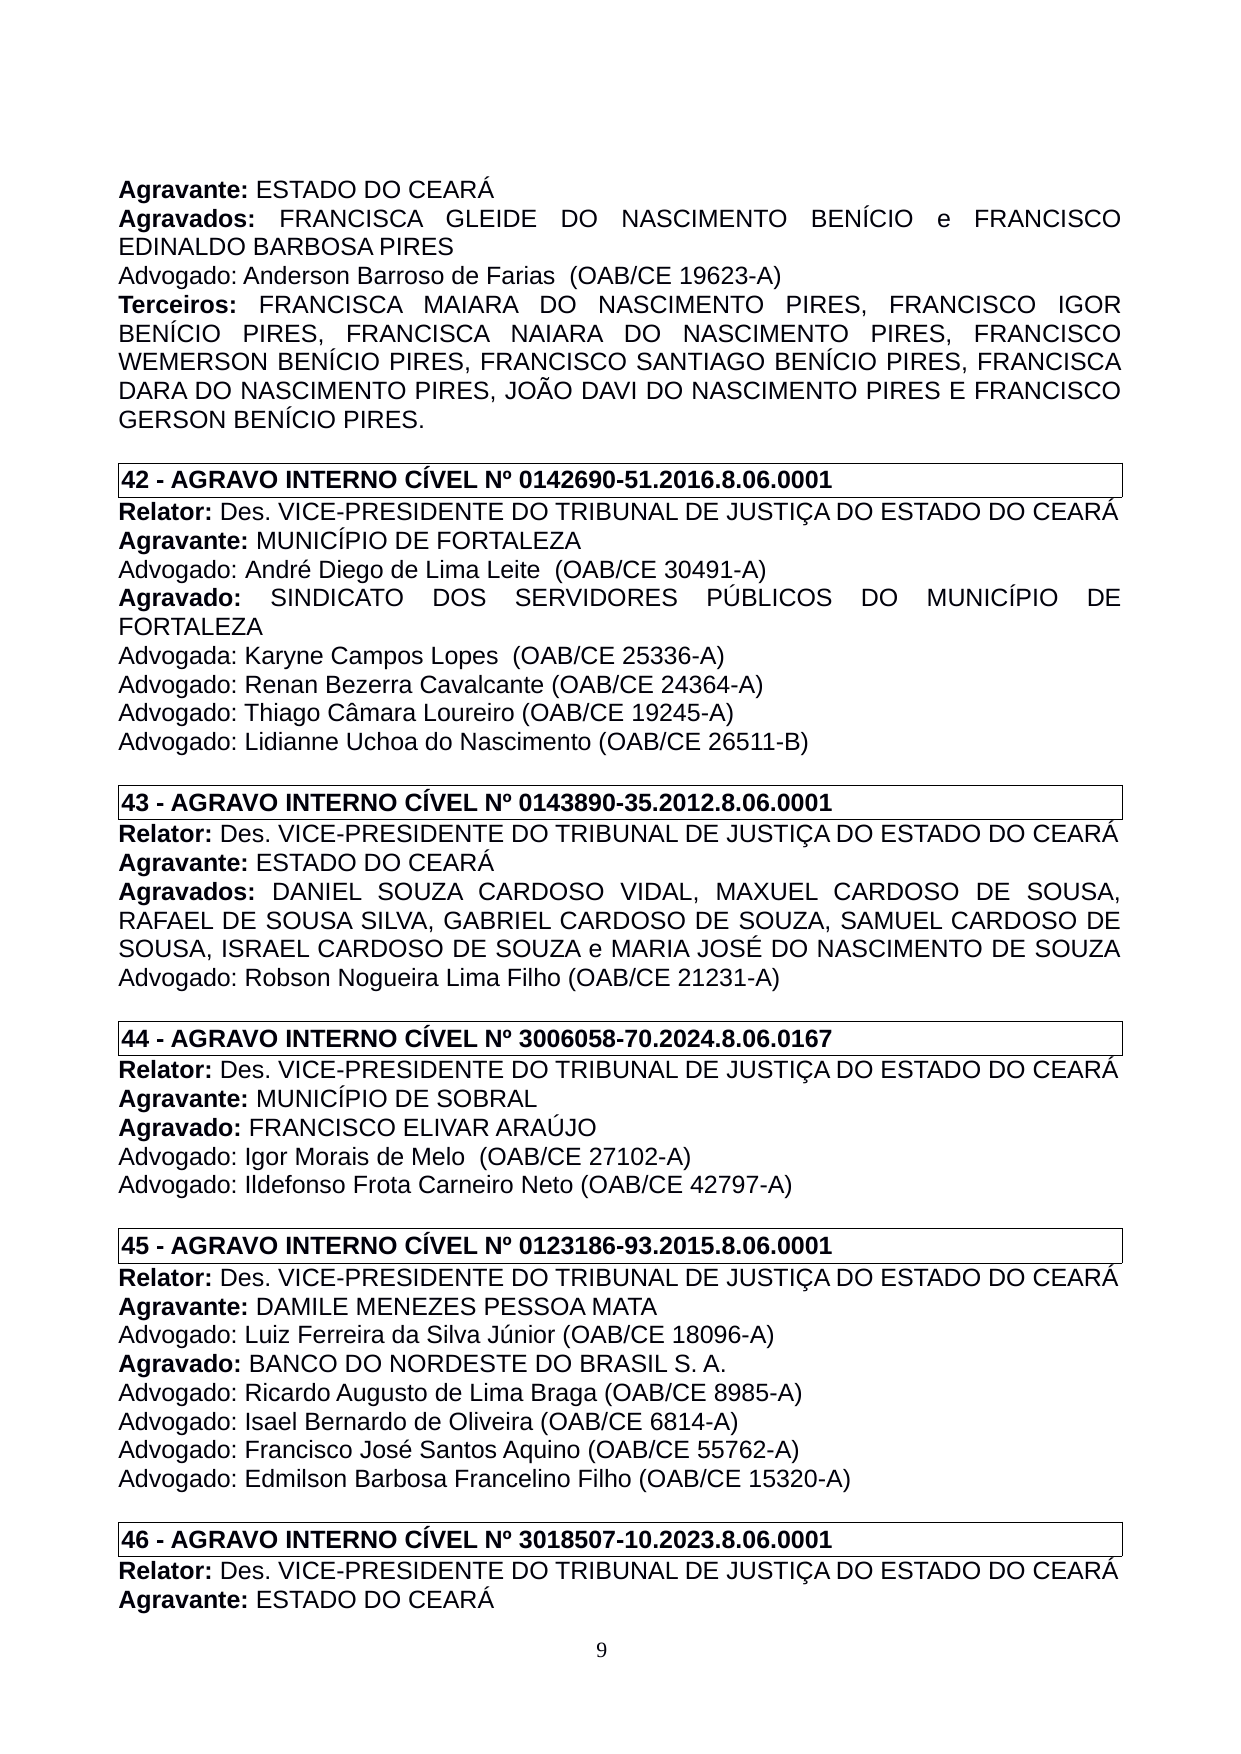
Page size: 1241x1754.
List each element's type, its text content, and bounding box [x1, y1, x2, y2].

text Advogado: Igor Morais de Melo (OAB/CE 27102-A) [118, 1142, 1122, 1171]
text Advogado: Thiago Câmara Loureiro (OAB/CE 19245-A) [118, 698, 1122, 727]
text Advogado: Ricardo Augusto de Lima Braga (OAB/CE 8985-A) [118, 1378, 1122, 1407]
text Agravante: MUNICÍPIO DE SOBRAL [118, 1084, 1122, 1113]
text Advogado: Anderson Barroso de Farias (OAB/CE 19623-A) [118, 261, 1122, 290]
text Agravante: ESTADO DO CEARÁ [118, 175, 1122, 204]
text 43 - AGRAVO INTERNO CÍVEL Nº 0143890-35.2012.8.06.0001 [119, 786, 1122, 819]
text Advogado: Ildefonso Frota Carneiro Neto (OAB/CE 42797-A) [118, 1171, 1122, 1199]
text Relator: Des. VICE-PRESIDENTE DO TRIBUNAL DE JUSTIÇA DO ESTADO DO CEARÁ [118, 1056, 1122, 1084]
text Agravante: ESTADO DO CEARÁ [118, 1585, 1122, 1614]
text Advogado: Renan Bezerra Cavalcante (OAB/CE 24364-A) [118, 670, 1122, 698]
text 46 - AGRAVO INTERNO CÍVEL Nº 3018507-10.2023.8.06.0001 [119, 1523, 1122, 1556]
text 45 - AGRAVO INTERNO CÍVEL Nº 0123186-93.2015.8.06.0001 [119, 1229, 1122, 1263]
text Agravados: DANIEL SOUZA CARDOSO VIDAL, MAXUEL CARDOSO DE SOUSA, RAFAEL DE SOUSA SILVA, GABRIEL CARDOSO DE SOUZA, SAMUEL CARDOSO DE SOUSA, ISRAEL CARDOSO DE SOUZA e MARIA JOSÉ DO NASCIMENTO DE SOUZA Advogado: Robson Nogueira Lima Filho (OAB/CE 21231-A) [118, 877, 1122, 992]
text Relator: Des. VICE-PRESIDENTE DO TRIBUNAL DE JUSTIÇA DO ESTADO DO CEARÁ [118, 1264, 1122, 1292]
text Terceiros: FRANCISCA MAIARA DO NASCIMENTO PIRES, FRANCISCO IGOR BENÍCIO PIRES, FRANCISCA NAIARA DO NASCIMENTO PIRES, FRANCISCO WEMERSON BENÍCIO PIRES, FRANCISCO SANTIAGO BENÍCIO PIRES, FRANCISCA DARA DO NASCIMENTO PIRES, JOÃO DAVI DO NASCIMENTO PIRES E FRANCISCO GERSON BENÍCIO PIRES. [118, 290, 1122, 434]
text Relator: Des. VICE-PRESIDENTE DO TRIBUNAL DE JUSTIÇA DO ESTADO DO CEARÁ [118, 1557, 1122, 1585]
text Agravado: BANCO DO NORDESTE DO BRASIL S. A. [118, 1349, 1122, 1378]
text Agravante: ESTADO DO CEARÁ [118, 848, 1122, 877]
text Advogado: Francisco José Santos Aquino (OAB/CE 55762-A) [118, 1435, 1122, 1464]
text Agravado: SINDICATO DOS SERVIDORES PÚBLICOS DO MUNICÍPIO DE FORTALEZA [118, 583, 1122, 641]
text Relator: Des. VICE-PRESIDENTE DO TRIBUNAL DE JUSTIÇA DO ESTADO DO CEARÁ [118, 820, 1122, 848]
text Advogado: Lidianne Uchoa do Nascimento (OAB/CE 26511-B) [118, 727, 1122, 756]
text Agravante: MUNICÍPIO DE FORTALEZA [118, 526, 1122, 555]
text Advogada: Karyne Campos Lopes (OAB/CE 25336-A) [118, 641, 1122, 670]
text Advogado: Edmilson Barbosa Francelino Filho (OAB/CE 15320-A) [118, 1464, 1122, 1493]
text Advogado: Luiz Ferreira da Silva Júnior (OAB/CE 18096-A) [118, 1320, 1122, 1349]
text Agravado: FRANCISCO ELIVAR ARAÚJO [118, 1113, 1122, 1142]
text 42 - AGRAVO INTERNO CÍVEL Nº 0142690-51.2016.8.06.0001 [119, 464, 1122, 497]
text Agravados: FRANCISCA GLEIDE DO NASCIMENTO BENÍCIO e FRANCISCO EDINALDO BARBOSA PIRES [118, 204, 1122, 261]
text Relator: Des. VICE-PRESIDENTE DO TRIBUNAL DE JUSTIÇA DO ESTADO DO CEARÁ [118, 498, 1122, 526]
text Advogado: Isael Bernardo de Oliveira (OAB/CE 6814-A) [118, 1407, 1122, 1435]
text Agravante: DAMILE MENEZES PESSOA MATA [118, 1292, 1122, 1320]
text Advogado: André Diego de Lima Leite (OAB/CE 30491-A) [118, 555, 1122, 583]
text 44 - AGRAVO INTERNO CÍVEL Nº 3006058-70.2024.8.06.0167 [119, 1022, 1122, 1055]
